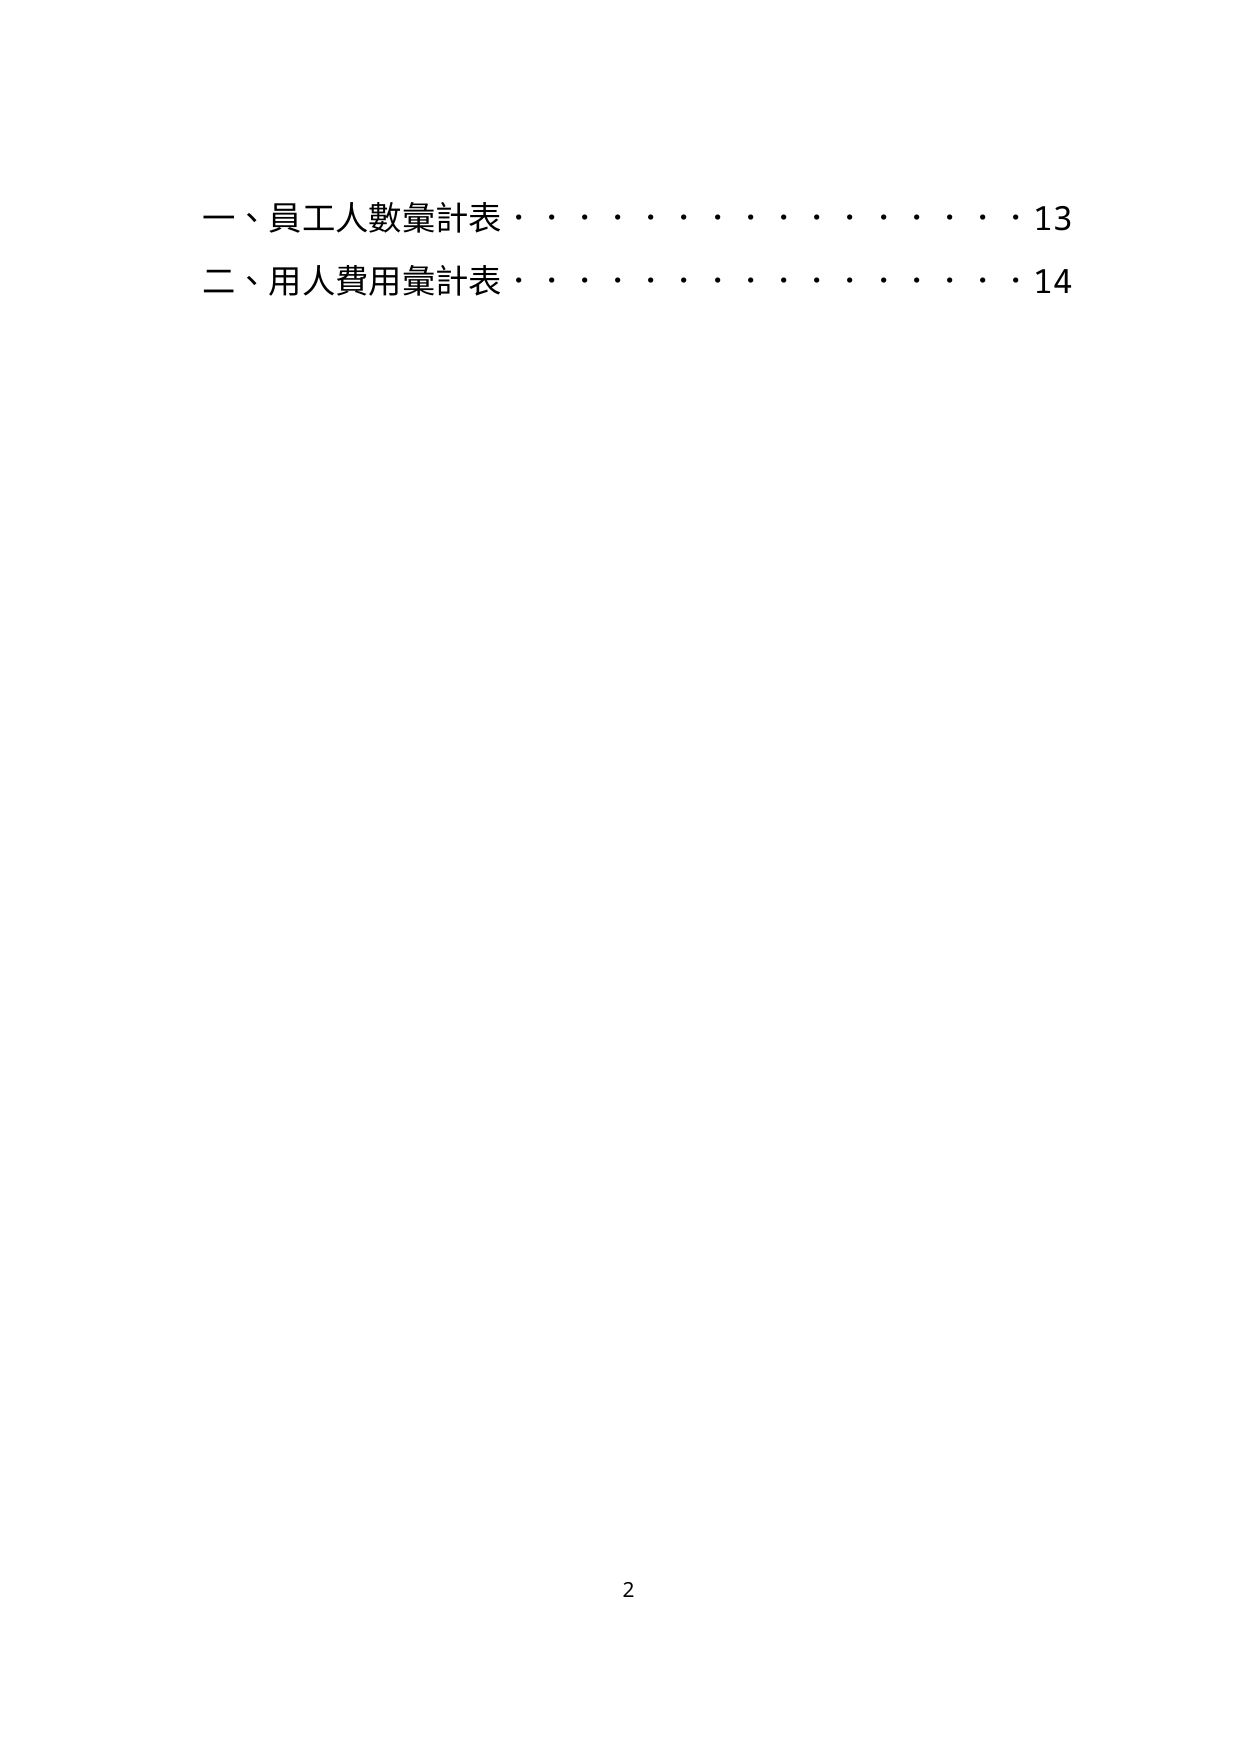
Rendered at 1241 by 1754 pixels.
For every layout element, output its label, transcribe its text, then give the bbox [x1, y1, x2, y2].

text [581, 483, 656, 558]
text 一、員工人數彙計表．．．．．．．．．．．．．．．．13 [169, 175, 1087, 237]
text 二、用人費用彙計表．．．．．．．．．．．．．．．．14 [169, 237, 1087, 300]
